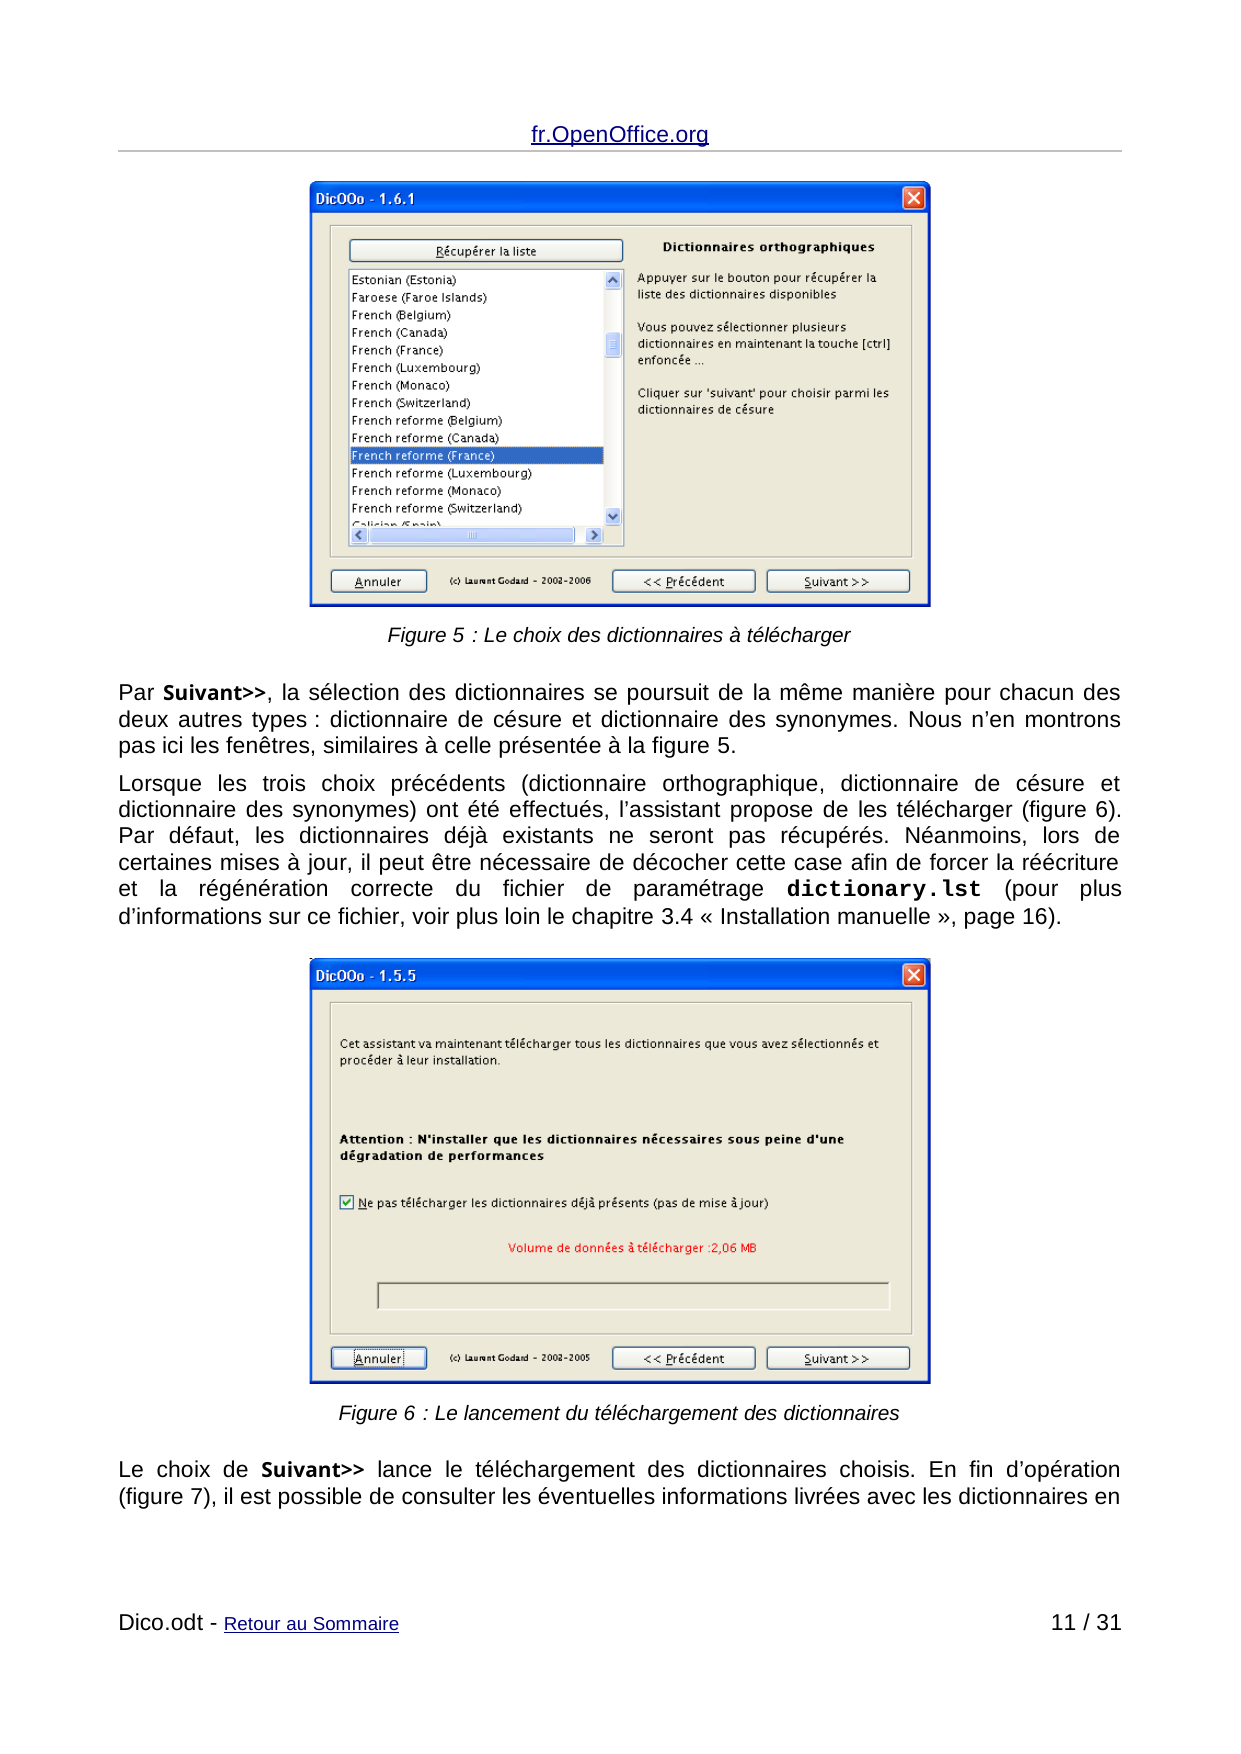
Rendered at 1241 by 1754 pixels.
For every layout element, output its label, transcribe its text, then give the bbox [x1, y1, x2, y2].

picture [309, 181, 931, 607]
text Le choix de Suivant>> lance le téléchargement des dictionnaires choisis. En fin d’opération (figure 7), il est possible de consulter les éventuelles informations livrées avec les dictionnaires en [118, 941, 1122, 1538]
text Figure 6 : Le lancement du téléchargement des dictionnaires [309, 1384, 931, 1424]
text Figure 5 : Le choix des dictionnaires à télécharger [309, 607, 931, 647]
picture [309, 958, 931, 1384]
text Par Suivant>>, la sélection des dictionnaires se poursuit de la même manière pour chacun des deux autres types : dictionnaire de césure et dictionnaire des synonymes. Nous n’en montrons pas ici les fenêtres, similaires à celle présentée à la figure 5. [118, 182, 1122, 759]
text Lorsque les trois choix précédents (dictionnaire orthographique, dictionnaire de césure et dictionnaire des synonymes) ont été effectués, l’assistant propose de les télécharger (figure 6). Par défaut, les dictionnaires déjà existants ne seront pas récupérés. Néanmoins, lors de certaines mises à jour, il peut être nécessaire de décocher cette case afin de forcer la réécriture et la régénération correcte du fichier de paramétrage dictionary.lst (pour plus d’informations sur ce fichier, voir plus loin le chapitre 3.4 « Installation manuelle », page 16). [118, 771, 1122, 929]
